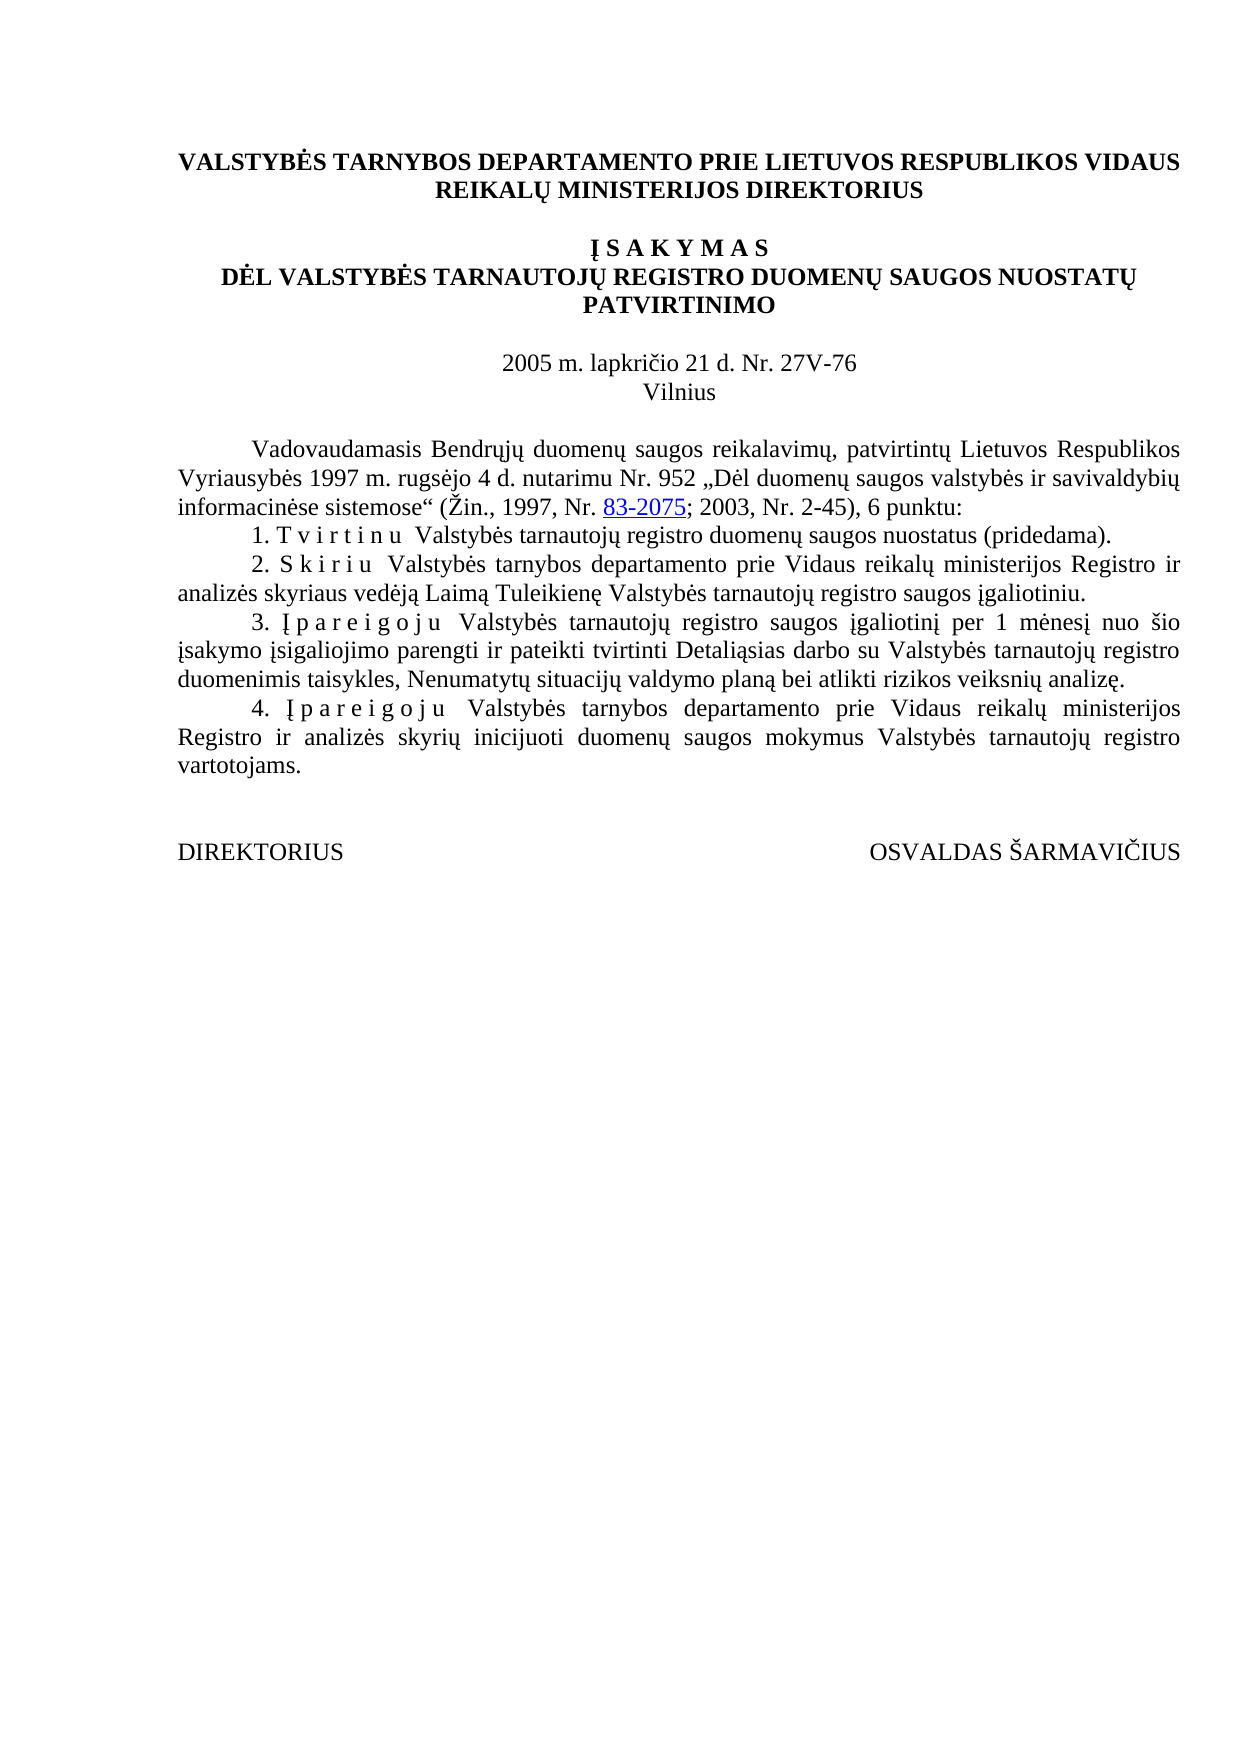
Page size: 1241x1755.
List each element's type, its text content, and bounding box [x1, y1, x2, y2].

text 2005 m. lapkričio 21 d. Nr. 27V-76 [177, 348, 1181, 377]
text VALSTYBĖS TARNYBOS DEPARTAMENTO PRIE LIETUVOS RESPUBLIKOS VIDAUS REIKALŲ MINISTERIJOS DIREKTORIUS [177, 147, 1181, 204]
text 3. Įpareigoju Valstybės tarnautojų registro saugos įgaliotinį per 1 mėnesį nuo šio įsakymo įsigaliojimo parengti ir pateikti tvirtinti Detaliąsias darbo su Valstybės tarnautojų registro duomenimis taisykles, Nenumatytų situacijų valdymo planą bei atlikti rizikos veiksnių analizę. [177, 607, 1181, 693]
text DĖL VALSTYBĖS TARNAUTOJŲ REGISTRO DUOMENŲ SAUGOS NUOSTATŲ PATVIRTINIMO [177, 262, 1181, 319]
text 2. Skiriu Valstybės tarnybos departamento prie Vidaus reikalų ministerijos Registro ir analizės skyriaus vedėją Laimą Tuleikienę Valstybės tarnautojų registro saugos įgaliotiniu. [177, 549, 1181, 607]
text 4. Įpareigoju Valstybės tarnybos departamento prie Vidaus reikalų ministerijos Registro ir analizės skyrių inicijuoti duomenų saugos mokymus Valstybės tarnautojų registro vartotojams. [177, 693, 1181, 779]
text Į S A K Y M A S [177, 233, 1181, 262]
text DIREKTORIUS OSVALDAS ŠARMAVIČIUS [177, 837, 1181, 866]
text Vadovaudamasis Bendrųjų duomenų saugos reikalavimų, patvirtintų Lietuvos Respublikos Vyriausybės 1997 m. rugsėjo 4 d. nutarimu Nr. 952 „Dėl duomenų saugos valstybės ir savivaldybių informacinėse sistemose“ (Žin., 1997, Nr. 83-2075; 2003, Nr. 2-45), 6 punktu: [177, 434, 1181, 521]
text 1. Tvirtinu Valstybės tarnautojų registro duomenų saugos nuostatus (pridedama). [177, 521, 1181, 549]
text Vilnius [177, 377, 1181, 406]
